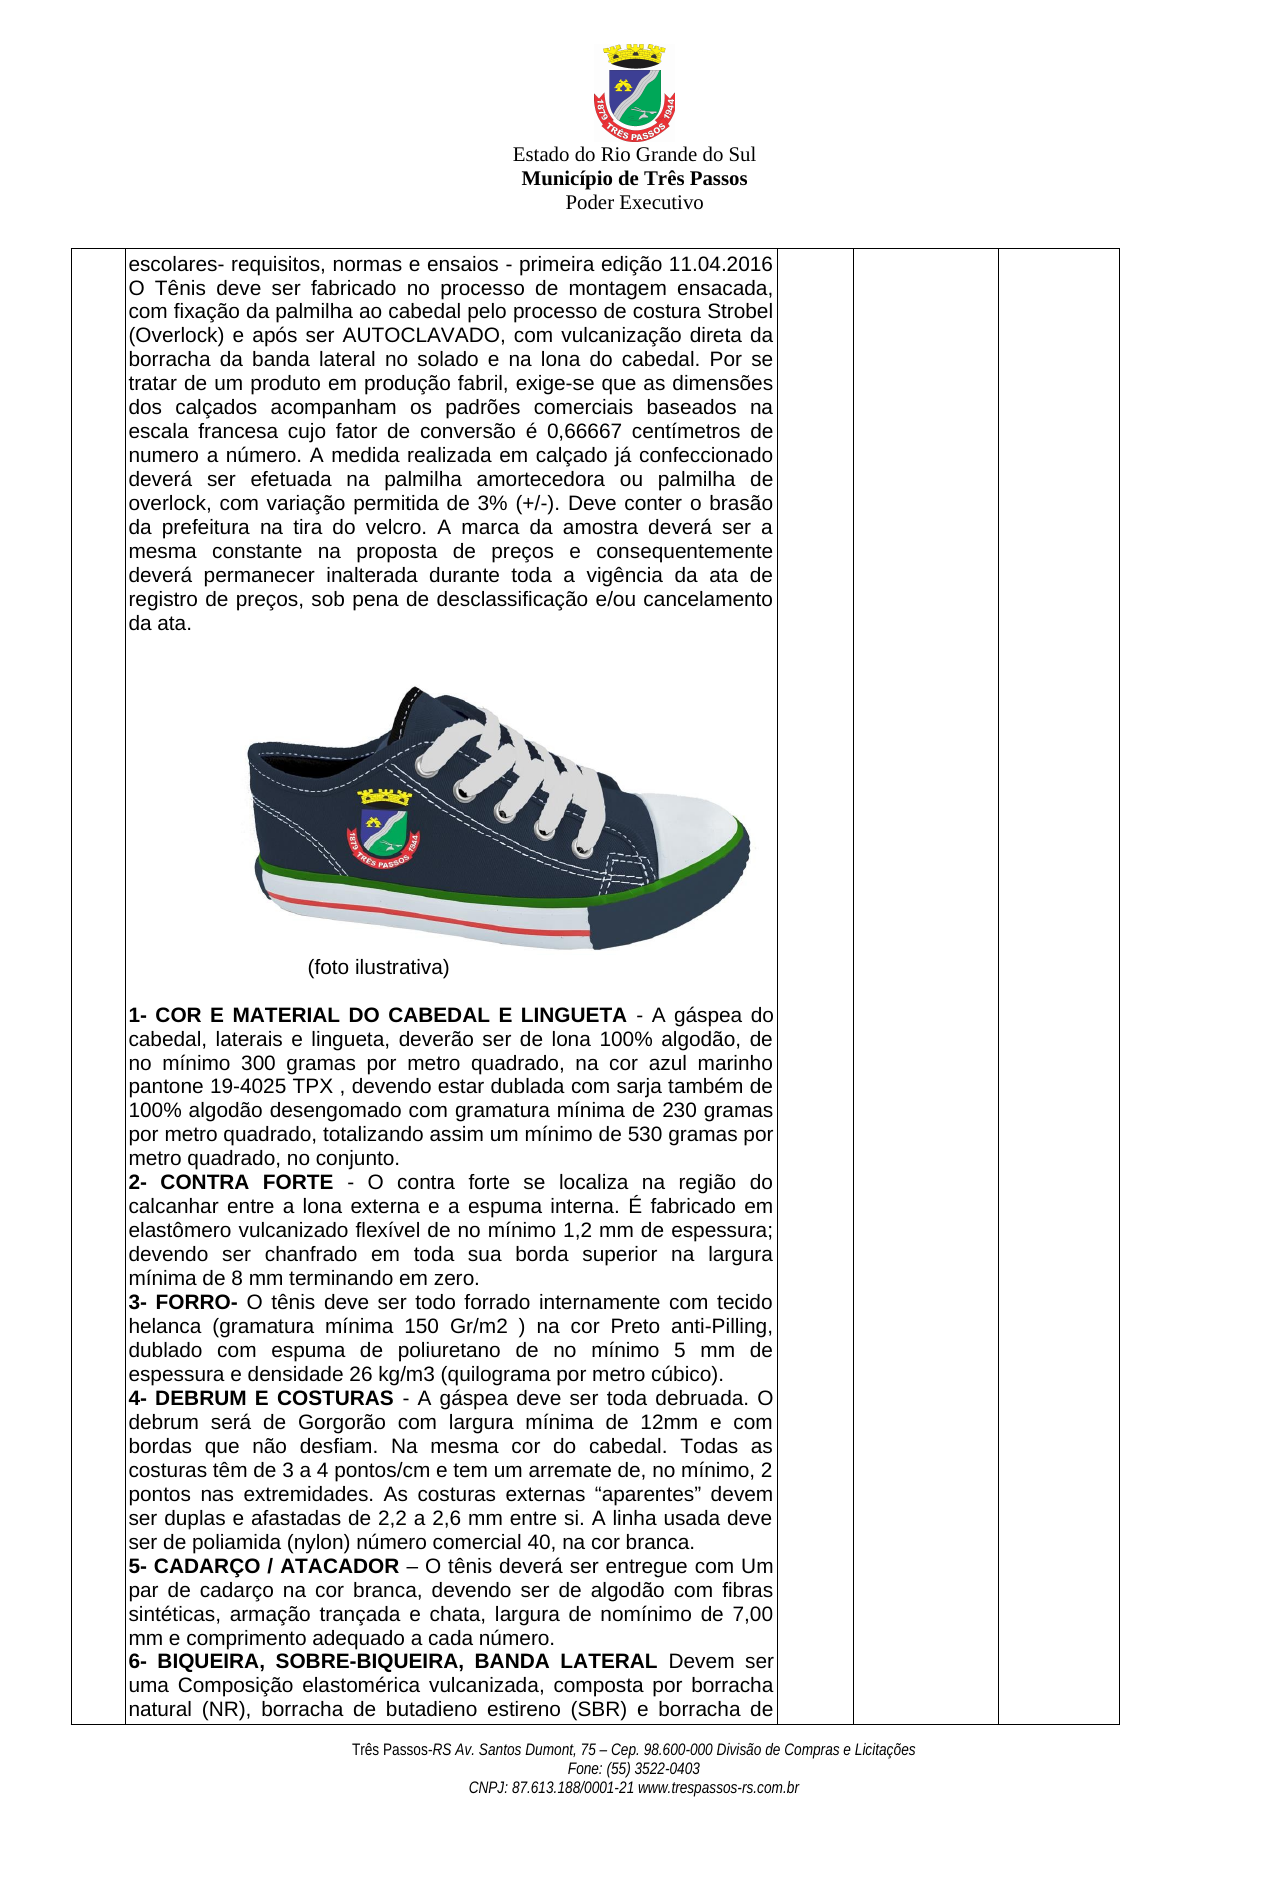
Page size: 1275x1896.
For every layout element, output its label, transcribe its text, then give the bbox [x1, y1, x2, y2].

table_cell [72, 249, 125, 1724]
table_cell [999, 249, 1119, 1724]
table_cell [854, 249, 998, 1724]
table_cell TÊNIS JUVENIL - FUNDAMENTAL (30 AO 44) A Especificação e normas técnicas a seguir descritas estão em conformidade com a ABNT NBR 16473 - Conforto em calçados escolares- requisitos, normas e ensaios - primeira edição 11.04.2016 O Tênis deve ser fabricado no processo de montagem ensacada, com fixação da palmilha ao cabedal pelo processo de costura Strobel (Overlock) e após ser AUTOCLAVADO, com vulcanização direta da borracha da banda lateral no solado e na lona do cabedal. Por se tratar de um produto em produção fabril, exige-se que as dimensões dos calçados acompanham os padrões comerciais baseados na escala francesa cujo fator de conversão é 0,66667 centímetros de numero a número. A medida realizada em calçado já confeccionado deverá ser efetuada na palmilha amortecedora ou palmilha de overlock, com variação permitida de 3% (+/-). Deve conter o brasão da prefeitura na tira do velcro. A marca da amostra deverá ser a mesma constante na proposta de preços e consequentemente deverá permanecer inalterada durante toda a vigência da ata de registro de preços, sob pena de desclassificação e/ou cancelamento da ata. (foto ilustrativa) 1- COR E MATERIAL DO CABEDAL E LINGUETA - A gáspea do cabedal, laterais e lingueta, deverão ser de lona 100% algodão, de no mínimo 300 gramas por metro quadrado, na cor azul marinho pantone 19-4025 TPX , devendo estar dublada com sarja também de 100% algodão desengomado com gramatura mínima de 230 gramas por metro quadrado, totalizando assim um mínimo de 530 gramas por metro quadrado, no conjunto. 2- CONTRA FORTE - O contra forte se localiza na região do calcanhar entre a lona externa e a espuma interna. É fabricado em elastômero vulcanizado flexível de no mínimo 1,2 mm de espessura; devendo ser chanfrado em toda sua borda superior na largura mínima de 8 mm terminando em zero. 3- FORRO- O tênis deve ser todo forrado internamente com tecido helanca (gramatura mínima 150 Gr/m2 ) na cor Preto anti-Pilling, dublado com espuma de poliuretano de no mínimo 5 mm de espessura e densidade 26 kg/m3 (quilograma por metro cúbico). 4- DEBRUM E COSTURAS - A gáspea deve ser toda debruada. O debrum será de Gorgorão com largura mínima de 12mm e com bordas que não desfiam. Na mesma cor do cabedal. Todas as costuras têm de 3 a 4 pontos/cm e tem um arremate de, no mínimo, 2 pontos nas extremidades. As costuras externas “aparentes” devem ser duplas e afastadas de 2,2 a 2,6 mm entre si. A linha usada deve ser de poliamida (nylon) número comercial 40, na cor branca. 5- CADARÇO / ATACADOR – O tênis deverá ser entregue com Um par de cadarço na cor branca, devendo ser de algodão com fibras sintéticas, armação trançada e chata, largura de nomínimo de 7,00 mm e comprimento adequado a cada número. 6- BIQUEIRA, SOBRE-BIQUEIRA, BANDA LATERAL Devem ser uma Composição elastomérica vulcanizada, composta por borracha natural (NR), borracha de butadieno estireno (SBR) e borracha de etileno propileno dieno (EPDM), sendo estes componentes preponderantes. Biqueira e sobre biqueira com espessura mínima de 1,4 mm. 7-CORES: A biqueira e a banda lateral devem ser na cor branca, sobre biqueira na cor azul marinho, o filete verde semelhante ao pantone 18-6024 TPX, friso vermelho semelhante ao pantone 18-1662 TPX. A sobre biqueira deverá ter gravação de reforço, tudo similar a ilustração da vista externa. 8- ETIQUETA – Deverá ser colocada na parte traseira do tênis também de elastômero vulcanizado (mesmo material da banda lateral) na cor azul marinho, com escrita do nome do Órgão. 9 - PALMILHA AMORTECEDORA - Palmilha de EVA, espessura de 4,5mm dublada com cacharel na cor preta. 10- SOLA Peça integrante da base inferior do calçado. Deverá ser fabricado em borracha de butadieno estireno (SBR) vulcunizada. Este solado deve ser na cor preto, devendo ter a gravação da numeração em todos os tamanhos de forma permanente, e formato antiderrapante, similar a ilustração abaixo. E na sua base deve acompanhar o perfil da forma e ser em formato de cunha. (foto ilustrativa) [126, 249, 777, 1724]
table_cell 2800 [778, 249, 853, 1724]
